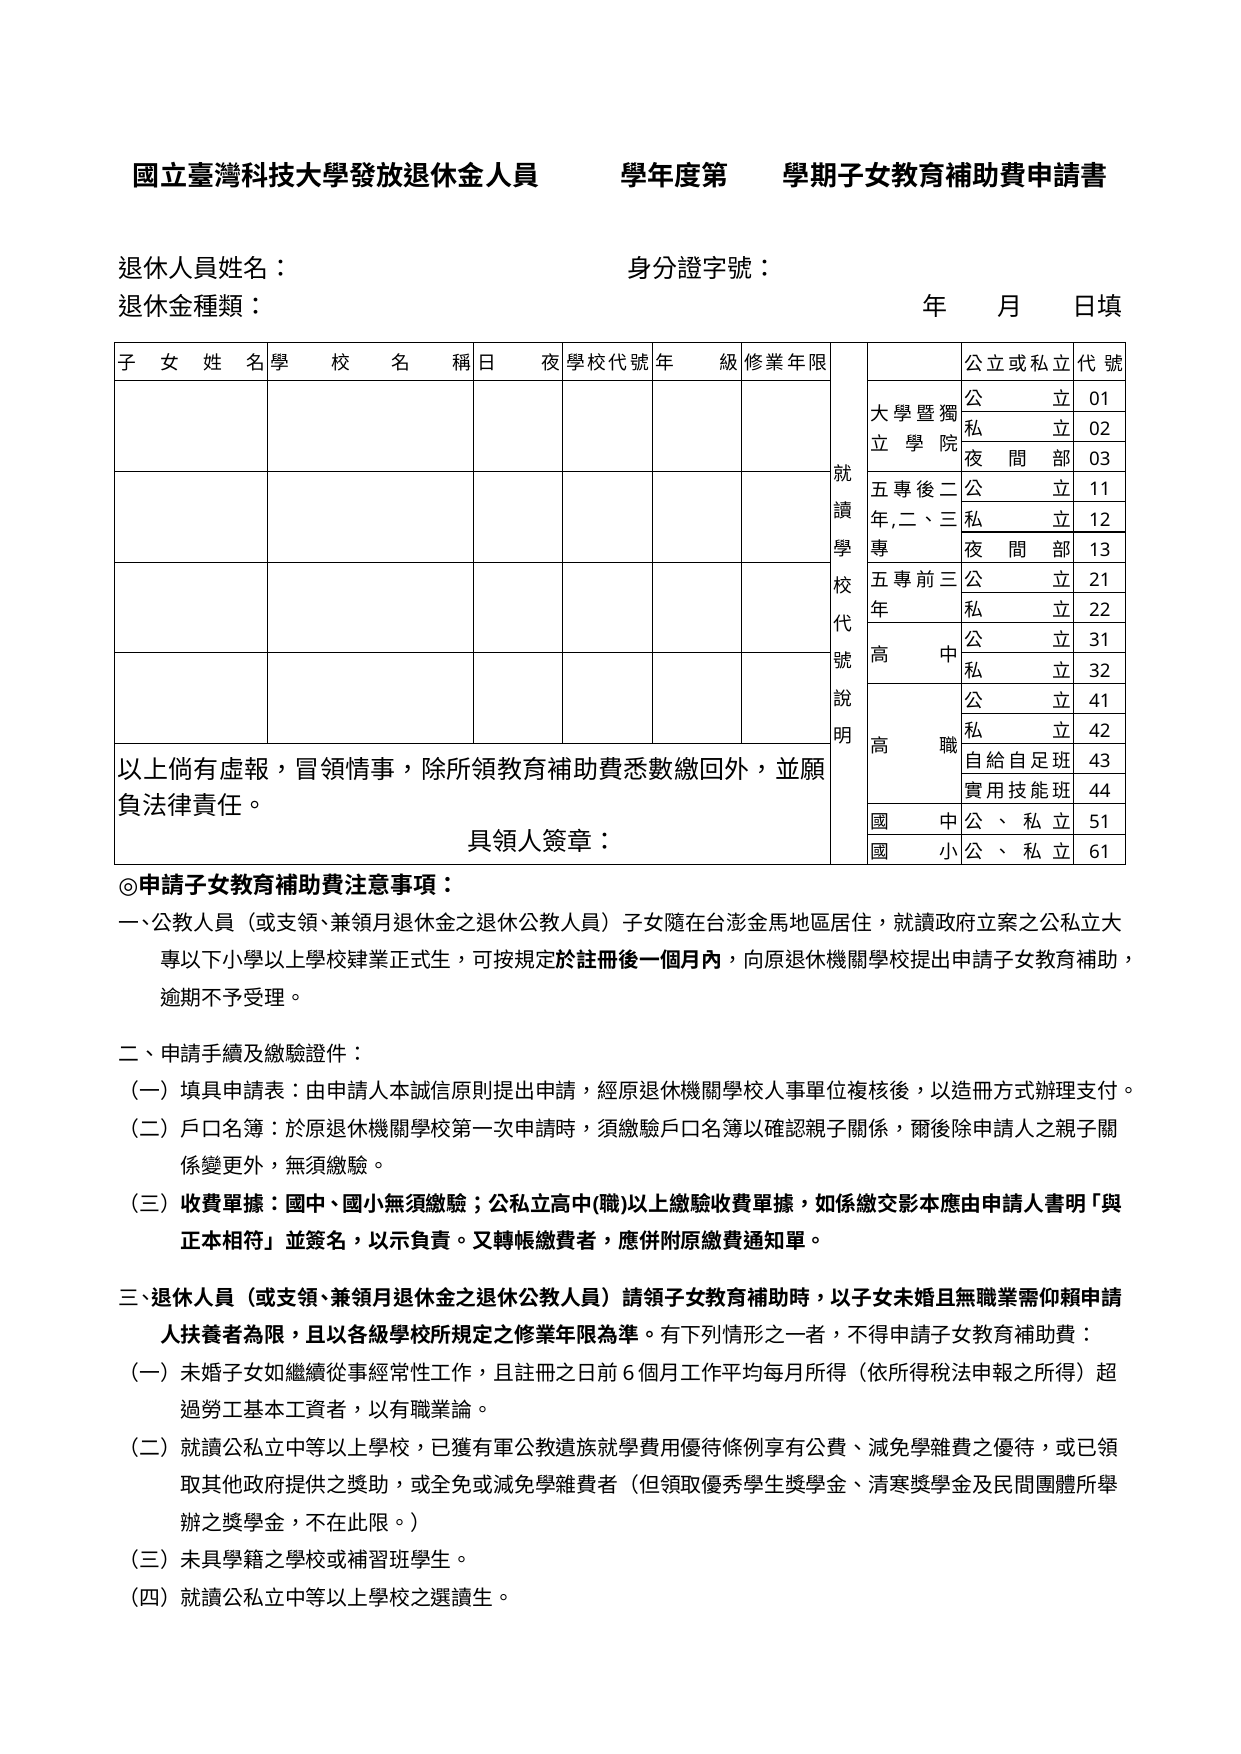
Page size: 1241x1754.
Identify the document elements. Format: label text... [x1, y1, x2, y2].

table_cell 年 月 日填 [624, 286, 1125, 323]
table_cell 高中 [868, 623, 961, 682]
table_cell 公立 [962, 684, 1073, 713]
table_cell 31 [1074, 623, 1125, 652]
table_cell 43 [1074, 744, 1125, 773]
table_cell [563, 381, 652, 471]
table_cell 11 [1074, 472, 1125, 501]
text 三、退休人員（或支領、兼領月退休金之退休公教人員）請領子女教育補助時，以子女未婚且無職業需仰賴申請人扶養者為限，且以各級學校所規定之修業年限為準。有下列情形之一者，不得申請子女教育補助費： [118, 1277, 1122, 1352]
table_header [868, 343, 961, 380]
table_cell 公立 [962, 623, 1073, 652]
table_cell 大學暨獨立學院 [868, 381, 961, 471]
text （四）就讀公私立中等以上學校之選讀生。 [118, 1577, 1122, 1615]
table_cell 61 [1074, 835, 1125, 864]
table_cell 21 [1074, 563, 1125, 592]
text 二、申請手續及繳驗證件： [118, 1033, 1122, 1071]
table_header 代號 [1074, 343, 1125, 380]
table_cell 私立 [962, 593, 1073, 622]
text ◎申請子女教育補助費注意事項： [118, 865, 1122, 902]
table_cell 12 [1074, 502, 1125, 531]
table_cell 私立 [962, 412, 1073, 441]
table_cell 以上倘有虛報，冒領情事，除所領教育補助費悉數繳回外，並願負法律責任。 具領人簽章： [115, 744, 830, 864]
table_cell [563, 563, 652, 652]
table_cell [474, 653, 562, 743]
table_cell 夜間部 [962, 442, 1073, 471]
table_cell [268, 653, 473, 743]
table_cell [268, 472, 473, 562]
table_cell 03 [1074, 442, 1125, 471]
table_header 就讀學校代號說明 [831, 343, 867, 864]
table_header 年級 [653, 343, 741, 380]
text 國立臺灣科技大學發放退休金人員 學年度第 學期子女教育補助費申請書 [118, 136, 1122, 211]
text （一）填具申請表：由申請人本誠信原則提出申請，經原退休機關學校人事單位複核後，以造冊方式辦理支付。 [118, 1071, 1122, 1108]
table_cell [653, 563, 741, 652]
table_header 子女姓名 [115, 343, 267, 380]
table_cell 公立 [962, 472, 1073, 501]
table_cell 01 [1074, 381, 1125, 411]
table_cell 22 [1074, 593, 1125, 622]
table_cell 公、私立 [962, 835, 1073, 864]
table_cell 44 [1074, 774, 1125, 803]
table_cell 公立 [962, 381, 1073, 411]
table_cell 國中 [868, 804, 961, 833]
table_cell [653, 653, 741, 743]
table_cell [115, 472, 267, 562]
table_header 學校名稱 [268, 343, 473, 380]
table_cell [268, 563, 473, 652]
table_cell 51 [1074, 804, 1125, 833]
table_cell 私立 [962, 653, 1073, 682]
table_cell [474, 381, 562, 471]
table_cell 私立 [962, 714, 1073, 743]
table_cell [115, 653, 267, 743]
table_cell 五專前三年 [868, 563, 961, 622]
table_cell [653, 472, 741, 562]
table_cell [474, 563, 562, 652]
table_cell 41 [1074, 684, 1125, 713]
text （三）收費單據：國中、國小無須繳驗；公私立高中(職)以上繳驗收費單據，如係繳交影本應由申請人書明「與正本相符」並簽名，以示負責。又轉帳繳費者，應併附原繳費通知單。 [118, 1183, 1122, 1258]
table_cell [563, 653, 652, 743]
table_cell [115, 381, 267, 471]
table_header 身分證字號： [624, 248, 1125, 286]
table_header 退休人員姓名： [115, 248, 624, 286]
table_cell [268, 381, 473, 471]
table_header 修業年限 [742, 343, 830, 380]
table_cell 自給自足班 [962, 744, 1073, 773]
text （二）戶口名簿：於原退休機關學校第一次申請時，須繳驗戶口名簿以確認親子關係，爾後除申請人之親子關係變更外，無須繳驗。 [118, 1108, 1122, 1183]
table_cell [742, 381, 830, 471]
table_header 公立或私立 [962, 343, 1073, 380]
table_cell 五專後二年,二、三專 [868, 472, 961, 562]
table_cell 高職 [868, 684, 961, 803]
text （一）未婚子女如繼續從事經常性工作，且註冊之日前6個月工作平均每月所得（依所得稅法申報之所得）超過勞工基本工資者，以有職業論。 [118, 1352, 1122, 1427]
table_cell 退休金種類： [115, 286, 624, 323]
table_header 日夜 [474, 343, 562, 380]
table_cell 實用技能班 [962, 774, 1073, 803]
table_cell [653, 381, 741, 471]
table_cell 夜間部 [962, 533, 1073, 562]
table_cell 公立 [962, 563, 1073, 592]
table_cell [742, 472, 830, 562]
table_cell 私立 [962, 502, 1073, 531]
table_cell [474, 472, 562, 562]
table_cell 13 [1074, 533, 1125, 562]
table_cell [742, 563, 830, 652]
table_cell 02 [1074, 412, 1125, 441]
table_cell 國小 [868, 835, 961, 864]
table_cell 公、私立 [962, 804, 1073, 833]
text （三）未具學籍之學校或補習班學生。 [118, 1540, 1122, 1577]
text 一、公教人員（或支領、兼領月退休金之退休公教人員）子女隨在台澎金馬地區居住，就讀政府立案之公私立大專以下小學以上學校肄業正式生，可按規定於註冊後一個月內，向原退休機關學校提出申請子女教育補助，逾期不予受理。 [118, 902, 1122, 1015]
table_cell [742, 653, 830, 743]
table_cell 32 [1074, 653, 1125, 682]
table_cell [563, 472, 652, 562]
text （二）就讀公私立中等以上學校，已獲有軍公教遺族就學費用優待條例享有公費、減免學雜費之優待，或已領取其他政府提供之獎助，或全免或減免學雜費者（但領取優秀學生獎學金、清寒獎學金及民間團體所舉辦之獎學金，不在此限。） [118, 1427, 1122, 1540]
table_cell [115, 563, 267, 652]
table_cell 42 [1074, 714, 1125, 743]
table_header 學校代號 [563, 343, 652, 380]
